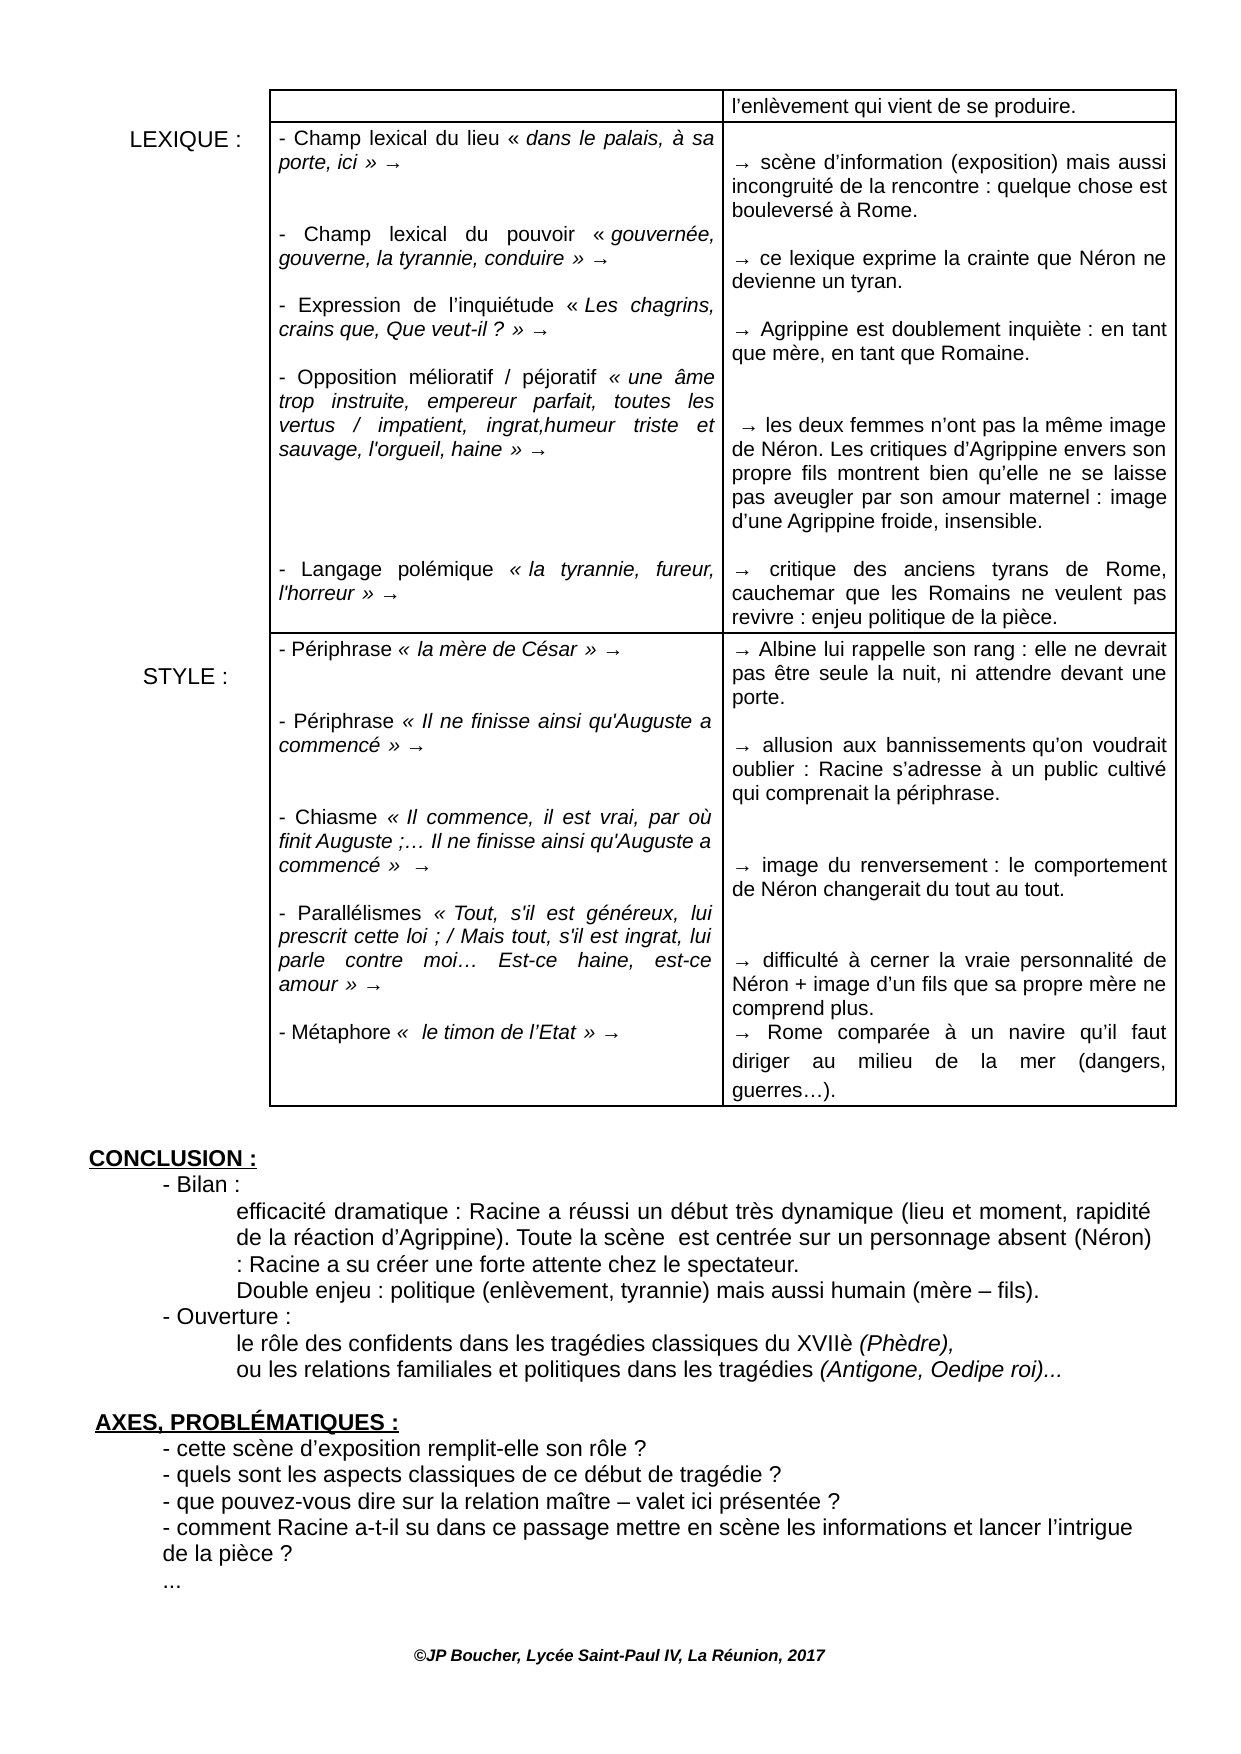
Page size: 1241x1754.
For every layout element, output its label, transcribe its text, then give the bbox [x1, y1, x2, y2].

text CONCLUSION : [89, 1145, 1134, 1171]
text - cette scène d’exposition remplit-elle son rôle ? [162, 1435, 1134, 1461]
text - Bilan : [162, 1171, 1152, 1198]
text - que pouvez-vous dire sur la relation maître – valet ici présentée ? [162, 1488, 1134, 1514]
table_cell → Albine lui rappelle son rang : elle ne devrait pas être seule la nuit, ni attendre devant une porte. → allusion aux bannissements qu’on voudrait oublier : Racine s’adresse à un public cultivé qui comprenait la périphrase. → image du renversement : le comportement de Néron changerait du tout au tout. → difficulté à cerner la vraie personnalité de Néron + image d’un fils que sa propre mère ne comprend plus. → Rome comparée à un navire qu’il faut diriger au milieu de la mer (dangers, guerres…). [724, 634, 1175, 1105]
text ... [162, 1567, 1134, 1593]
text - comment Racine a-t-il su dans ce passage mettre en scène les informations et lancer l’intrigue de la pièce ? [162, 1514, 1134, 1567]
table_cell l’enlèvement qui vient de se produire. [724, 91, 1175, 121]
table_cell [271, 91, 722, 121]
text - Ouverture : [162, 1303, 1152, 1329]
text - quels sont les aspects classiques de ce début de tragédie ? [162, 1461, 1134, 1488]
text AXES, PROBLÉMATIQUES : [89, 1409, 1134, 1435]
table_cell STYLE : [101, 632, 269, 1105]
text le rôle des confidents dans les tragédies classiques du XVIIè (Phèdre), [236, 1329, 1152, 1356]
table_cell → scène d’information (exposition) mais aussi incongruité de la rencontre : quelque chose est bouleversé à Rome. → ce lexique exprime la crainte que Néron ne devienne un tyran. → Agrippine est doublement inquiète : en tant que mère, en tant que Romaine. → les deux femmes n’ont pas la même image de Néron. Les critiques d’Agrippine envers son propre fils montrent bien qu’elle ne se laisse pas aveugler par son amour maternel : image d’une Agrippine froide, insensible. → critique des anciens tyrans de Rome, cauchemar que les Romains ne veulent pas revivre : enjeu politique de la pièce. [724, 123, 1175, 632]
text efficacité dramatique : Racine a réussi un début très dynamique (lieu et moment, rapidité de la réaction d’Agrippine). Toute la scène est centrée sur un personnage absent (Néron) : Racine a su créer une forte attente chez le spectateur. [236, 1198, 1152, 1277]
table_cell [101, 89, 269, 121]
table_cell LEXIQUE : [101, 121, 269, 632]
text Double enjeu : politique (enlèvement, tyrannie) mais aussi humain (mère – fils). [236, 1277, 1152, 1303]
table_cell - Champ lexical du lieu « dans le palais, à sa porte, ici » → - Champ lexical du pouvoir « gouvernée, gouverne, la tyrannie, conduire » → - Expression de l’inquiétude « Les chagrins, crains que, Que veut-il ? » → - Opposition mélioratif / péjoratif « une âme trop instruite, empereur parfait, toutes les vertus / impatient, ingrat,humeur triste et sauvage, l'orgueil, haine » → - Langage polémique « la tyrannie, fureur, l'horreur » → [271, 123, 722, 632]
text ou les relations familiales et politiques dans les tragédies (Antigone, Oedipe roi)... [236, 1356, 1152, 1382]
table_cell - Périphrase « la mère de César » → - Périphrase « Il ne finisse ainsi qu'Auguste a commencé » → - Chiasme « Il commence, il est vrai, par où finit Auguste ;… Il ne finisse ainsi qu'Auguste a commencé » → - Parallélismes « Tout, s'il est généreux, lui prescrit cette loi ; / Mais tout, s'il est ingrat, lui parle contre moi… Est-ce haine, est-ce amour » → - Métaphore « le timon de l’Etat » → [271, 634, 722, 1105]
